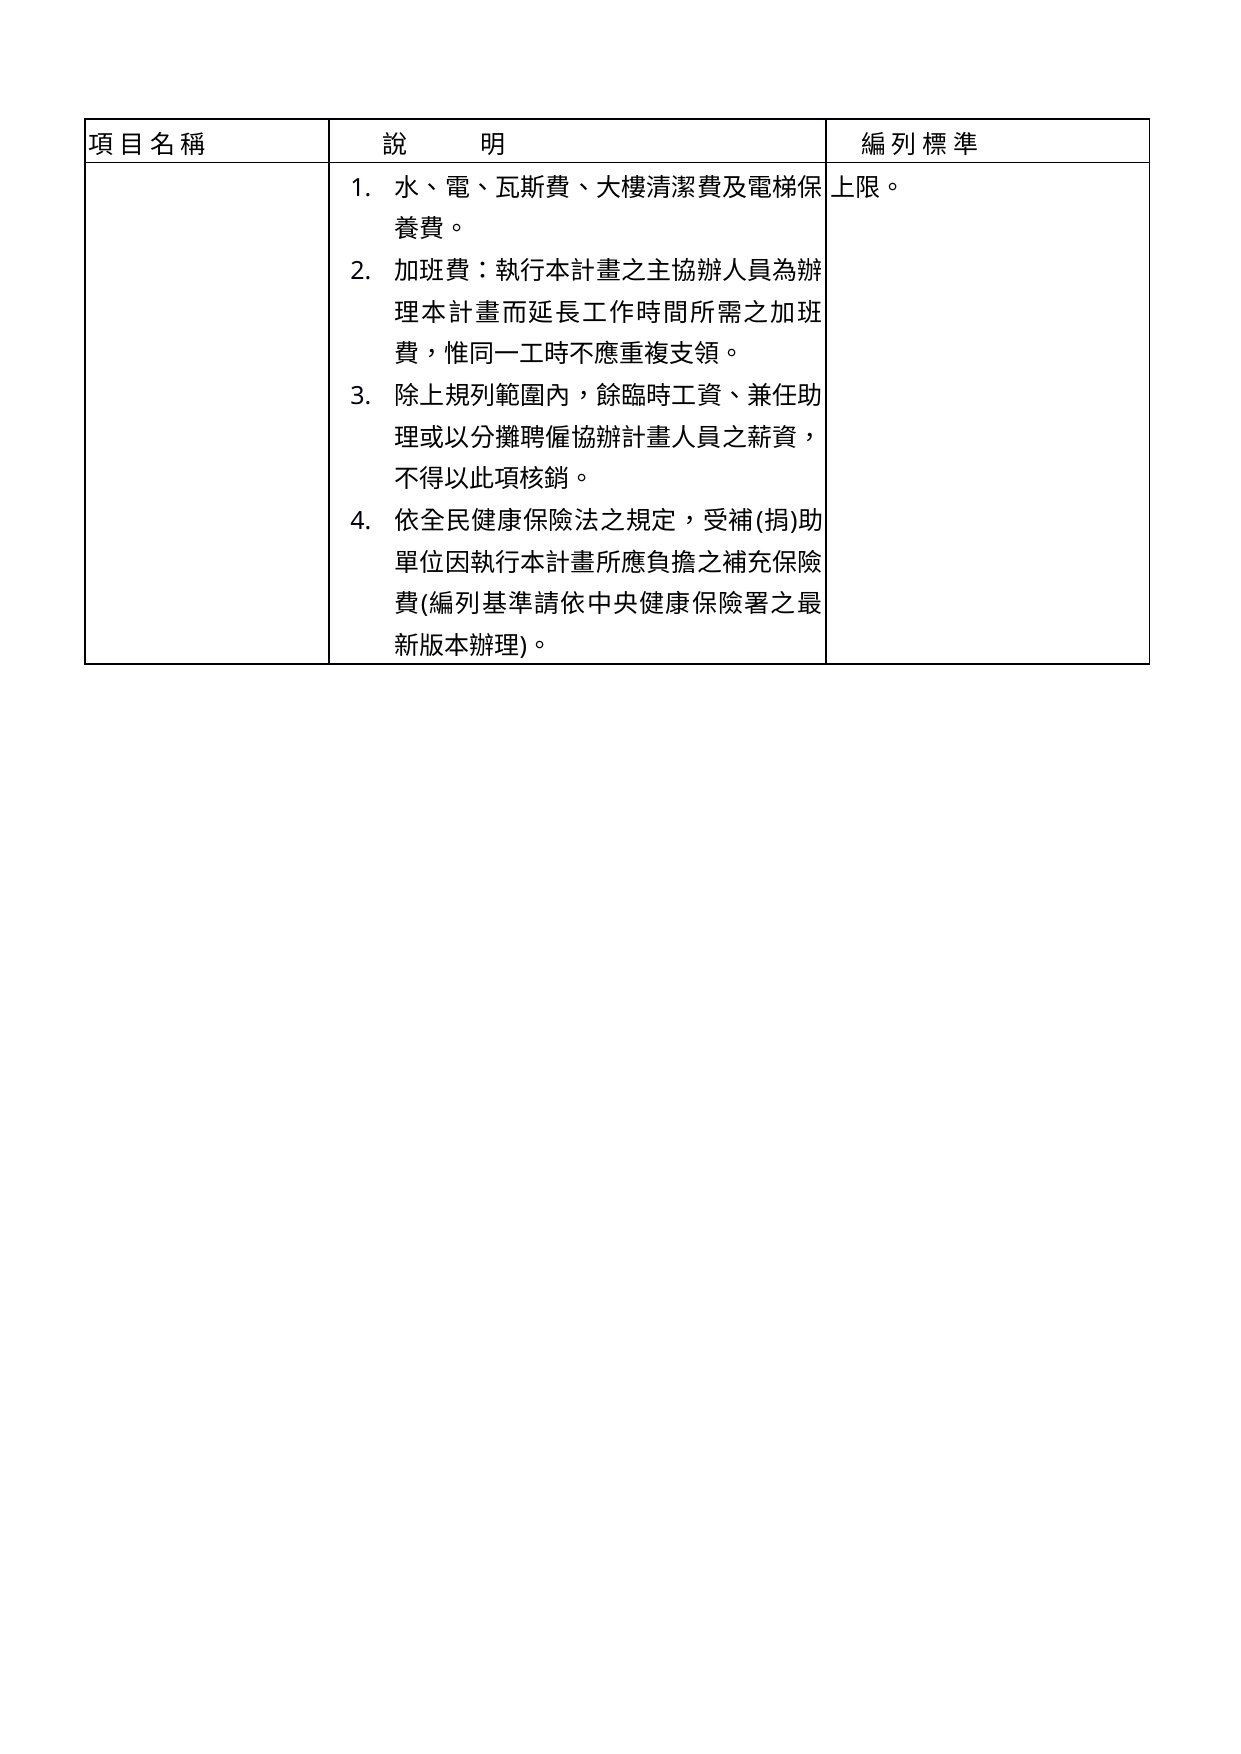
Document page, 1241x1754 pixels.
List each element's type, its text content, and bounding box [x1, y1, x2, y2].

table_cell [86, 163, 328, 663]
table_header 說 明 [330, 120, 825, 161]
table_header 編 列 標 準 [827, 120, 1149, 161]
table_cell 上限。 [827, 163, 1149, 663]
table_header 項 目 名 稱 [86, 120, 328, 161]
table_cell 本項經費應由計畫執行單位統籌運用，使用項目如下： 水、電、瓦斯費、大樓清潔費及電梯保養費。 加班費：執行本計畫之主協辦人員為辦理本計畫而延長工作時間所需之加班費，惟同一工時不應重複支領。 除上規列範圍內，餘臨時工資、兼任助理或以分攤聘僱協辦計畫人員之薪資，不得以此項核銷。 依全民健康保險法之規定，受補(捐)助單位因執行本計畫所應負擔之補充保險費(編列基準請依中央健康保險署之最新版本辦理)。 [330, 163, 825, 663]
